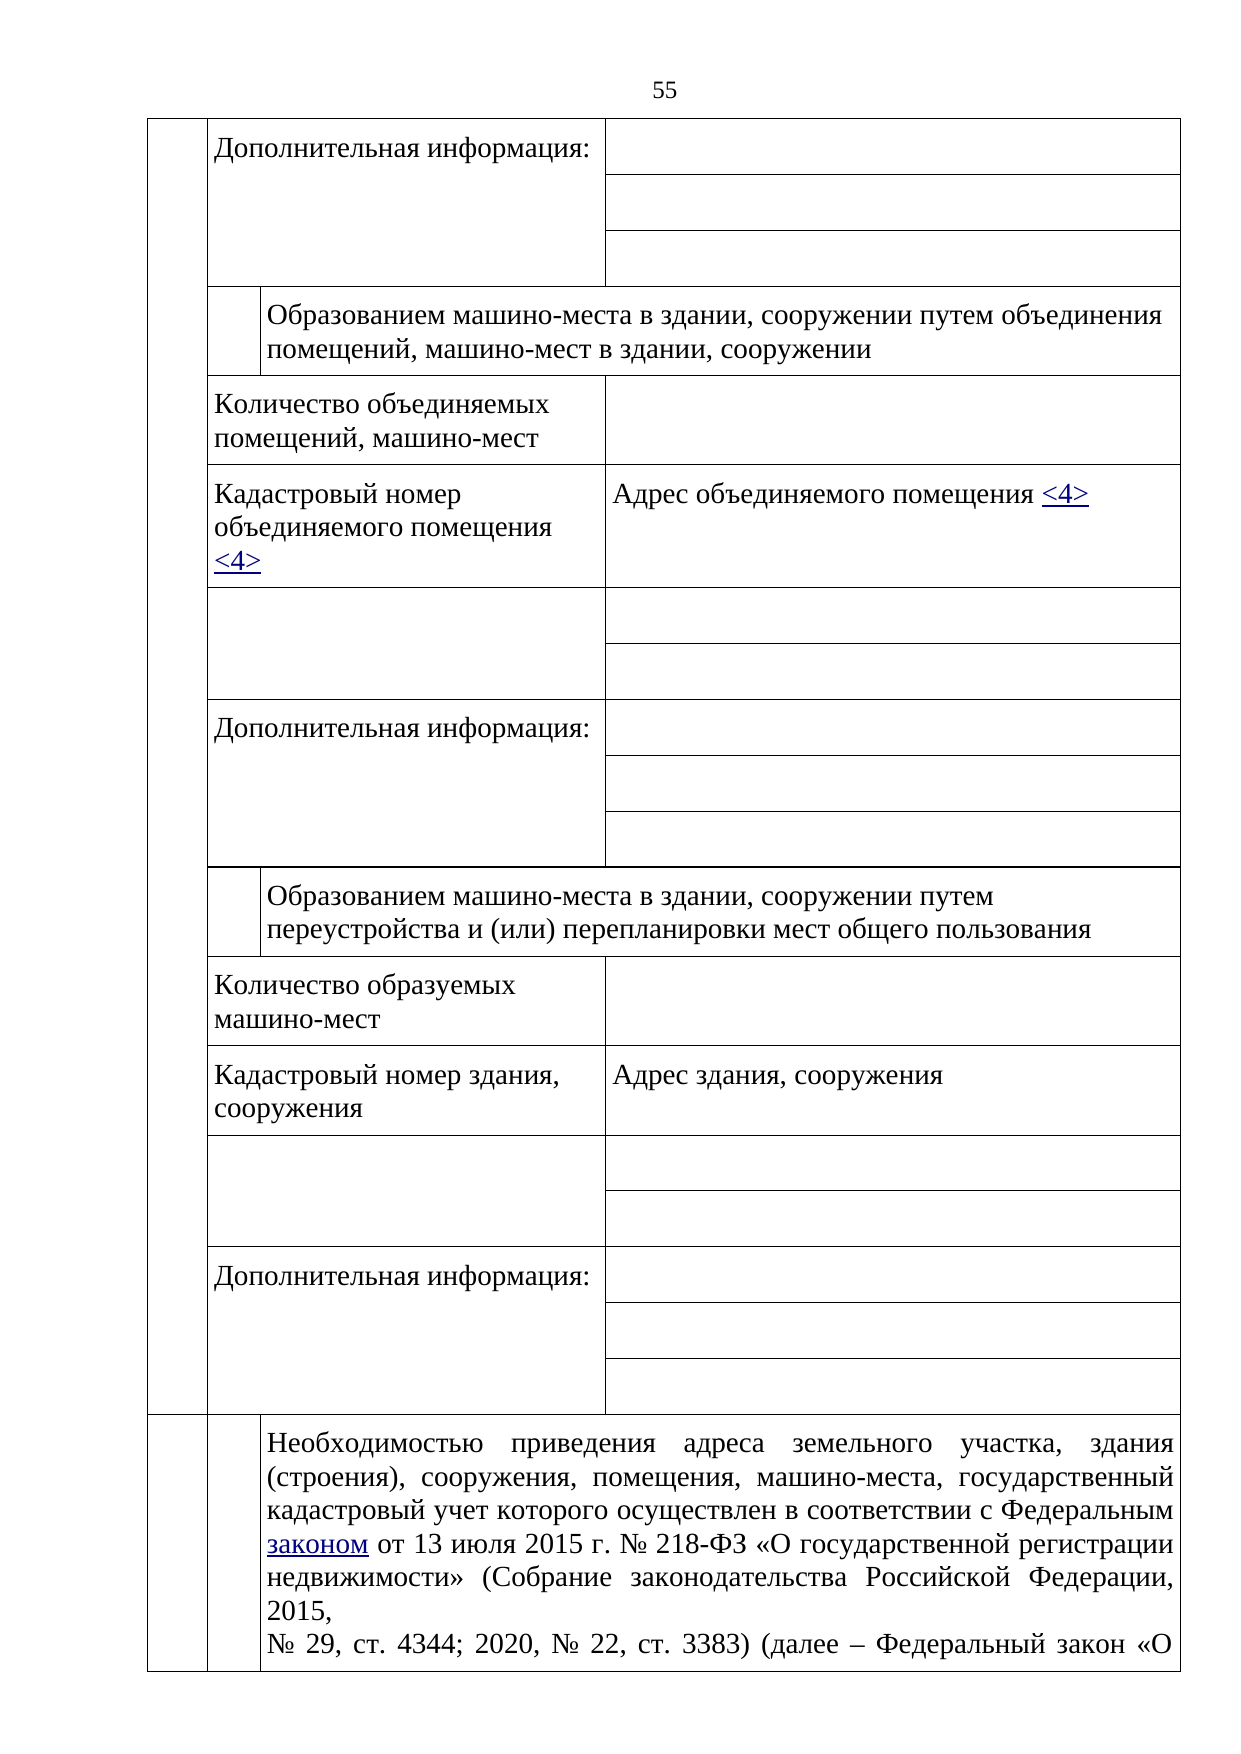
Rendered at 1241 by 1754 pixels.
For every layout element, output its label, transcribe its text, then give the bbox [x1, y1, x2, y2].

table_cell [606, 957, 1180, 1045]
table_cell Дополнительная информация: [208, 1247, 605, 1414]
table_cell Адрес здания, сооружения [606, 1046, 1180, 1134]
table_cell [148, 119, 207, 1414]
table_cell [208, 588, 605, 699]
table_cell Количество объединяемых помещений, машино-мест [208, 376, 605, 464]
table_cell [606, 644, 1180, 699]
table_cell [606, 1136, 1180, 1190]
table_cell [606, 700, 1180, 755]
table_cell [606, 812, 1180, 866]
table_cell [606, 1303, 1180, 1358]
table_cell [606, 1191, 1180, 1246]
table_cell [606, 756, 1180, 811]
table_cell Кадастровый номер объединяемого помещения <4> [208, 465, 605, 587]
table_cell [208, 287, 260, 375]
table_cell [606, 376, 1180, 464]
table_cell Количество образуемых машино-мест [208, 957, 605, 1045]
table_cell [606, 175, 1180, 230]
table_cell Образованием машино-места в здании, сооружении путем объединения помещений, машино-мест в здании, сооружении [261, 287, 1180, 375]
table_cell [148, 1415, 207, 1671]
table_cell Кадастровый номер здания, сооружения [208, 1046, 605, 1134]
table_cell [208, 868, 260, 956]
table_cell [208, 1415, 260, 1671]
table_cell Адрес объединяемого помещения <4> [606, 465, 1180, 587]
table_cell Необходимостью приведения адреса земельного участка, здания (строения), сооружения, помещения, машино-места, государственный кадастровый учет которого осуществлен в соответствии с Федеральным законом от 13 июля 2015 г. № 218-ФЗ «О государственной регистрации недвижимости» (Собрание законодательства Российской Федерации, 2015, № 29, ст. 4344; 2020, № 22, ст. 3383) (далее – Федеральный закон «О [261, 1415, 1180, 1671]
table_cell [606, 1247, 1180, 1302]
table_cell [606, 119, 1180, 174]
table_cell [606, 588, 1180, 643]
table_cell Образованием машино-места в здании, сооружении путем переустройства и (или) перепланировки мест общего пользования [261, 868, 1180, 956]
table_cell Дополнительная информация: [208, 700, 605, 866]
table_cell [606, 231, 1180, 286]
table_cell [208, 1136, 605, 1246]
table_cell Дополнительная информация: [208, 119, 605, 286]
table_cell [606, 1359, 1180, 1414]
